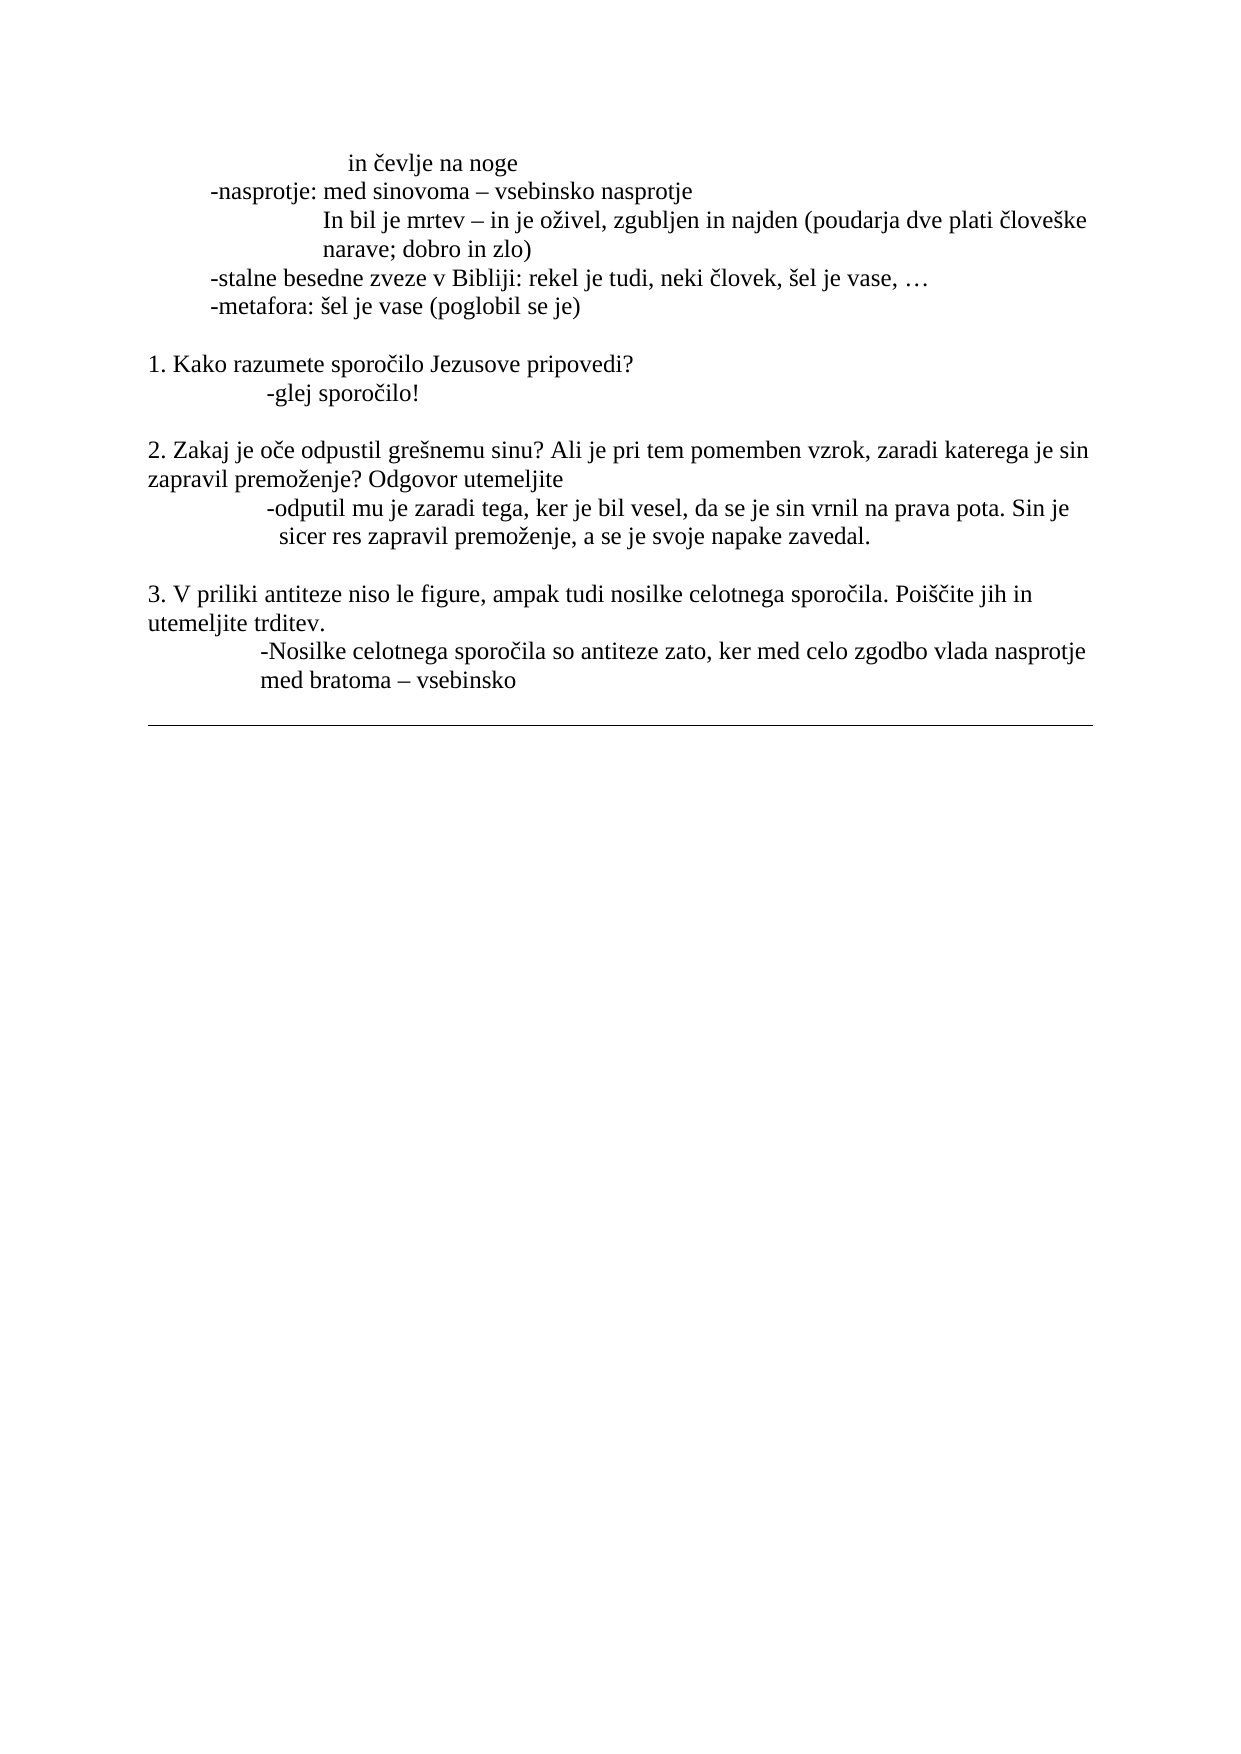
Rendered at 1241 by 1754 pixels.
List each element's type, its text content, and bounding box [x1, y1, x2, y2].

text 2. Zakaj je oče odpustil grešnemu sinu? Ali je pri tem pomemben vzrok, zaradi katerega je sin zapravil premoženje? Odgovor utemeljite [148, 435, 1093, 493]
text in čevlje na noge [148, 148, 1093, 176]
text -nasprotje: med sinovoma – vsebinsko nasprotje [148, 176, 1093, 205]
text In bil je mrtev – in je oživel, zgubljen in najden (poudarja dve plati človeške [148, 205, 1093, 234]
text -Nosilke celotnega sporočila so antiteze zato, ker med celo zgodbo vlada nasprotje med bratoma – vsebinsko [148, 636, 1093, 694]
text 3. V priliki antiteze niso le figure, ampak tudi nosilke celotnega sporočila. Poiščite jih in utemeljite trditev. [148, 579, 1093, 636]
text -stalne besedne zveze v Bibliji: rekel je tudi, neki človek, šel je vase, … [148, 263, 1093, 291]
text narave; dobro in zlo) [148, 234, 1093, 263]
text -metafora: šel je vase (poglobil se je) [148, 291, 1093, 320]
text -odputil mu je zaradi tega, ker je bil vesel, da se je sin vrnil na prava pota. Sin je sicer res zapravil premoženje, a se je svoje napake zavedal. [148, 493, 1093, 550]
text 1. Kako razumete sporočilo Jezusove pripovedi? [148, 349, 1093, 378]
text -glej sporočilo! [148, 378, 1093, 406]
